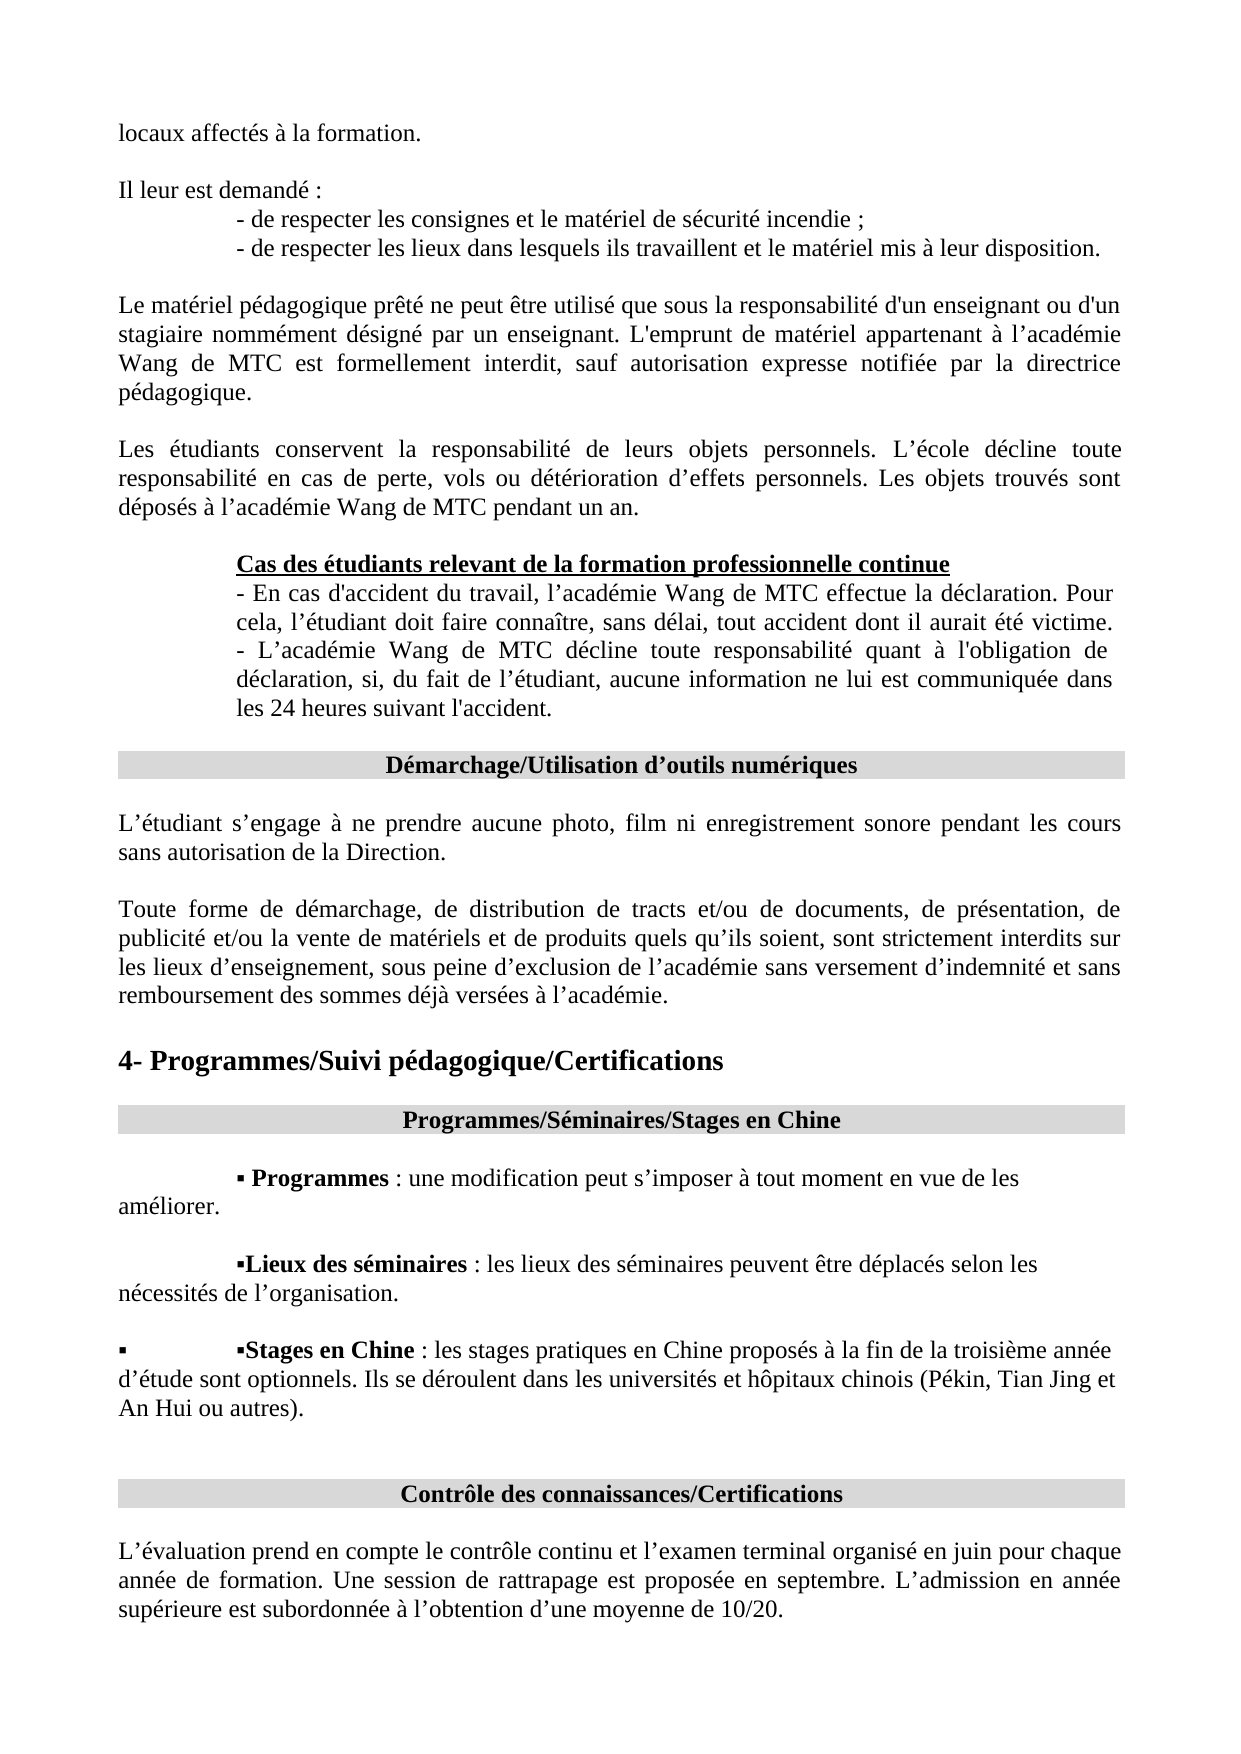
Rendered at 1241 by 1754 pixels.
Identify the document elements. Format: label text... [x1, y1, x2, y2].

text ▪ Programmes : une modification peut s’imposer à tout moment en vue de les améliorer. [118, 1163, 1122, 1220]
text - de respecter les consignes et le matériel de sécurité incendie ; [118, 204, 1122, 233]
text locaux affectés à la formation. [118, 118, 1122, 147]
text 4- Programmes/Suivi pédagogique/Certifications [118, 1043, 1122, 1076]
text Toute forme de démarchage, de distribution de tracts et/ou de documents, de présentation, de publicité et/ou la vente de matériels et de produits quels qu’ils soient, sont strictement interdits sur les lieux d’enseignement, sous peine d’exclusion de l’académie sans versement d’indemnité et sans remboursement des sommes déjà versées à l’académie. [118, 894, 1122, 1009]
text Cas des étudiants relevant de la formation professionnelle continue [118, 549, 1122, 578]
text Il leur est demandé : [118, 176, 1122, 204]
text Démarchage/Utilisation d’outils numériques [118, 751, 1125, 779]
text - de respecter les lieux dans lesquels ils travaillent et le matériel mis à leur disposition. [118, 233, 1122, 262]
text Les étudiants conservent la responsabilité de leurs objets personnels. L’école décline toute responsabilité en cas de perte, vols ou détérioration d’effets personnels. Les objets trouvés sont déposés à l’académie Wang de MTC pendant un an. [118, 434, 1122, 521]
text Le matériel pédagogique prêté ne peut être utilisé que sous la responsabilité d'un enseignant ou d'un stagiaire nommément désigné par un enseignant. L'emprunt de matériel appartenant à l’académie Wang de MTC est formellement interdit, sauf autorisation expresse notifiée par la directrice pédagogique. [118, 291, 1122, 406]
text Contrôle des connaissances/Certifications [118, 1479, 1125, 1508]
text ▪ ▪Stages en Chine : les stages pratiques en Chine proposés à la fin de la troisième année d’étude sont optionnels. Ils se déroulent dans les universités et hôpitaux chinois (Pékin, Tian Jing et An Hui ou autres). [118, 1335, 1122, 1421]
text L’étudiant s’engage à ne prendre aucune photo, film ni enregistrement sonore pendant les cours sans autorisation de la Direction. [118, 808, 1122, 866]
text ▪Lieux des séminaires : les lieux des séminaires peuvent être déplacés selon les nécessités de l’organisation. [118, 1249, 1122, 1306]
text L’évaluation prend en compte le contrôle continu et l’examen terminal organisé en juin pour chaque année de formation. Une session de rattrapage est proposée en septembre. L’admission en année supérieure est subordonnée à l’obtention d’une moyenne de 10/20. [118, 1536, 1122, 1623]
text - En cas d'accident du travail, l’académie Wang de MTC effectue la déclaration. Pour cela, l’étudiant doit faire connaître, sans délai, tout accident dont il aurait été victime. - L’académie Wang de MTC décline toute responsabilité quant à l'obligation de déclaration, si, du fait de l’étudiant, aucune information ne lui est communiquée dans les 24 heures suivant l'accident. [118, 578, 1122, 722]
text Programmes/Séminaires/Stages en Chine [118, 1105, 1125, 1134]
